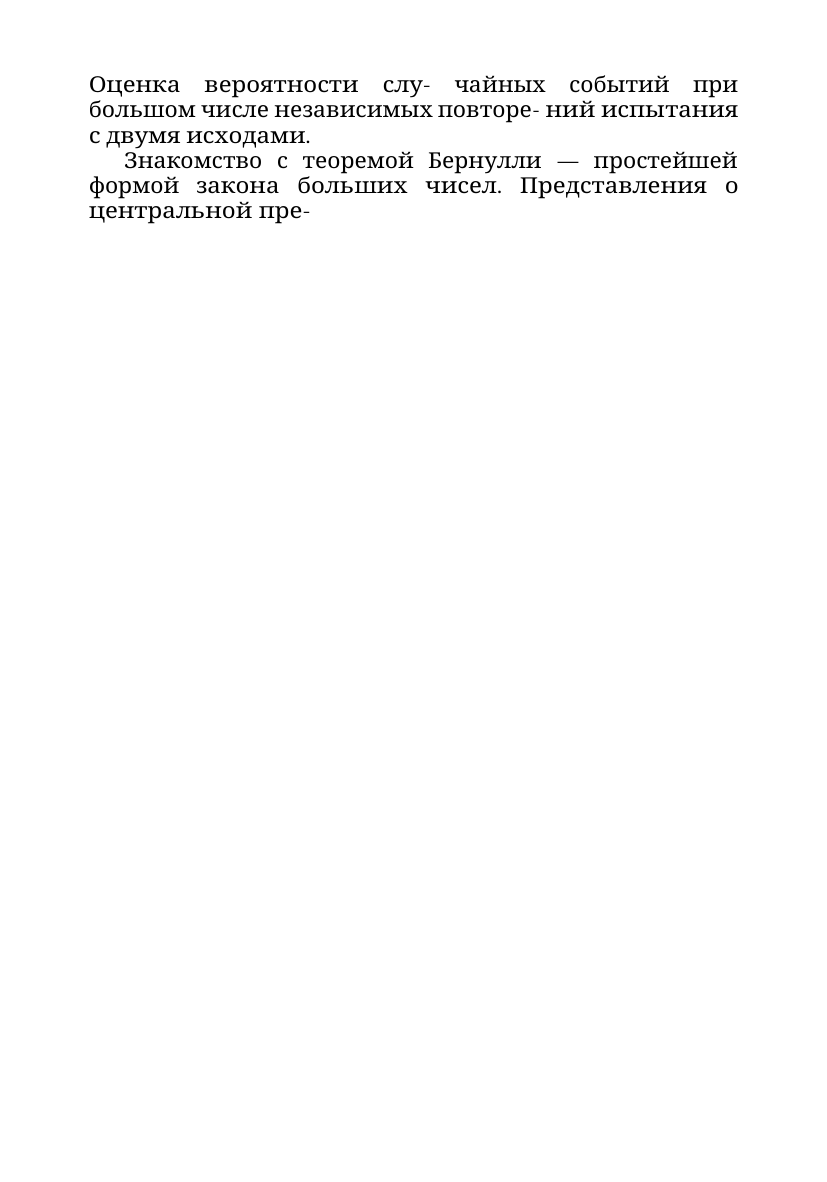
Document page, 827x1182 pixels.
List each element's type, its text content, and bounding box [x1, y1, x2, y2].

text Знакомство с теоремой Бернулли — простейшей формой закона больших чисел. Представления о центральной пре- [88, 148, 738, 224]
text Оценка вероятности слу- чайных событий при большом числе независимых повторе- ний испытания с двумя исходами. [88, 73, 738, 148]
